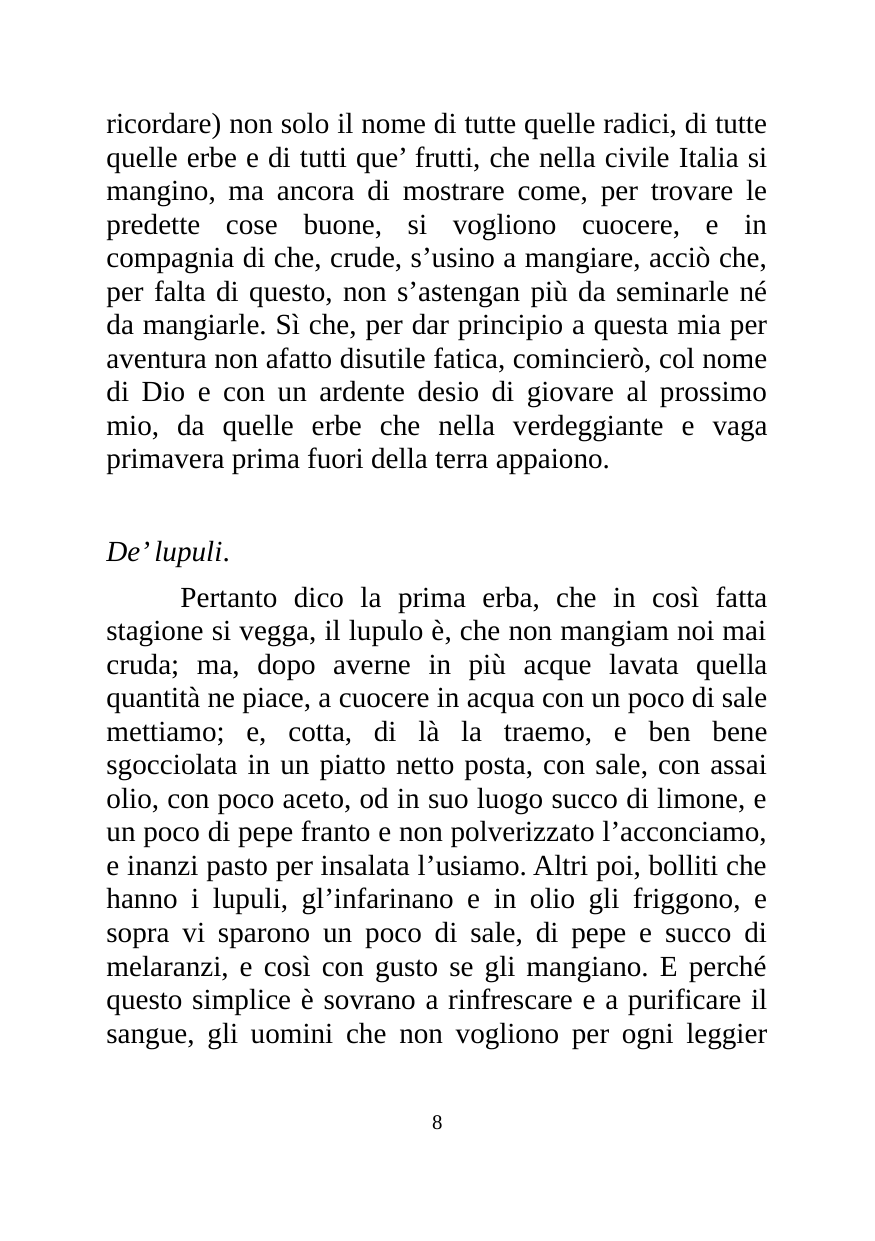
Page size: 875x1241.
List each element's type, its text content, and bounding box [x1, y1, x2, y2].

text ricordare) non solo il nome di tutte quelle radici, di tutte quelle erbe e di tutti que’ frutti, che nella civile Italia si mangino, ma ancora di mostrare come, per trovare le predette cose buone, si vogliono cuocere, e in compagnia di che, crude, s’usino a mangiare, acciò che, per falta di questo, non s’astengan più da seminarle né da mangiarle. Sì che, per dar principio a questa mia per aventura non afatto disutile fatica, comincierò, col nome di Dio e con un ardente desio di giovare al prossimo mio, da quelle erbe che nella verdeggiante e vaga primavera prima fuori della terra appaiono. [106, 106, 768, 475]
text De’ lupuli. [106, 534, 768, 567]
text Pertanto dico la prima erba, che in così fatta stagione si vegga, il lupulo è, che non mangiam noi mai cruda; ma, dopo averne in più acque lavata quella quantità ne piace, a cuocere in acqua con un poco di sale mettiamo; e, cotta, di là la traemo, e ben bene sgocciolata in un piatto netto posta, con sale, con assai olio, con poco aceto, od in suo luogo succo di limone, e un poco di pepe franto e non polverizzato l’acconciamo, e inanzi pasto per insalata l’usiamo. Altri poi, bolliti che hanno i lupuli, gl’infarinano e in olio gli friggono, e sopra vi sparono un poco di sale, di pepe e succo di melaranzi, e così con gusto se gli mangiano. E perché questo simplice è sovrano a rinfrescare e a purificare il sangue, gli uomini che non vogliono per ogni leggier [106, 580, 768, 1049]
